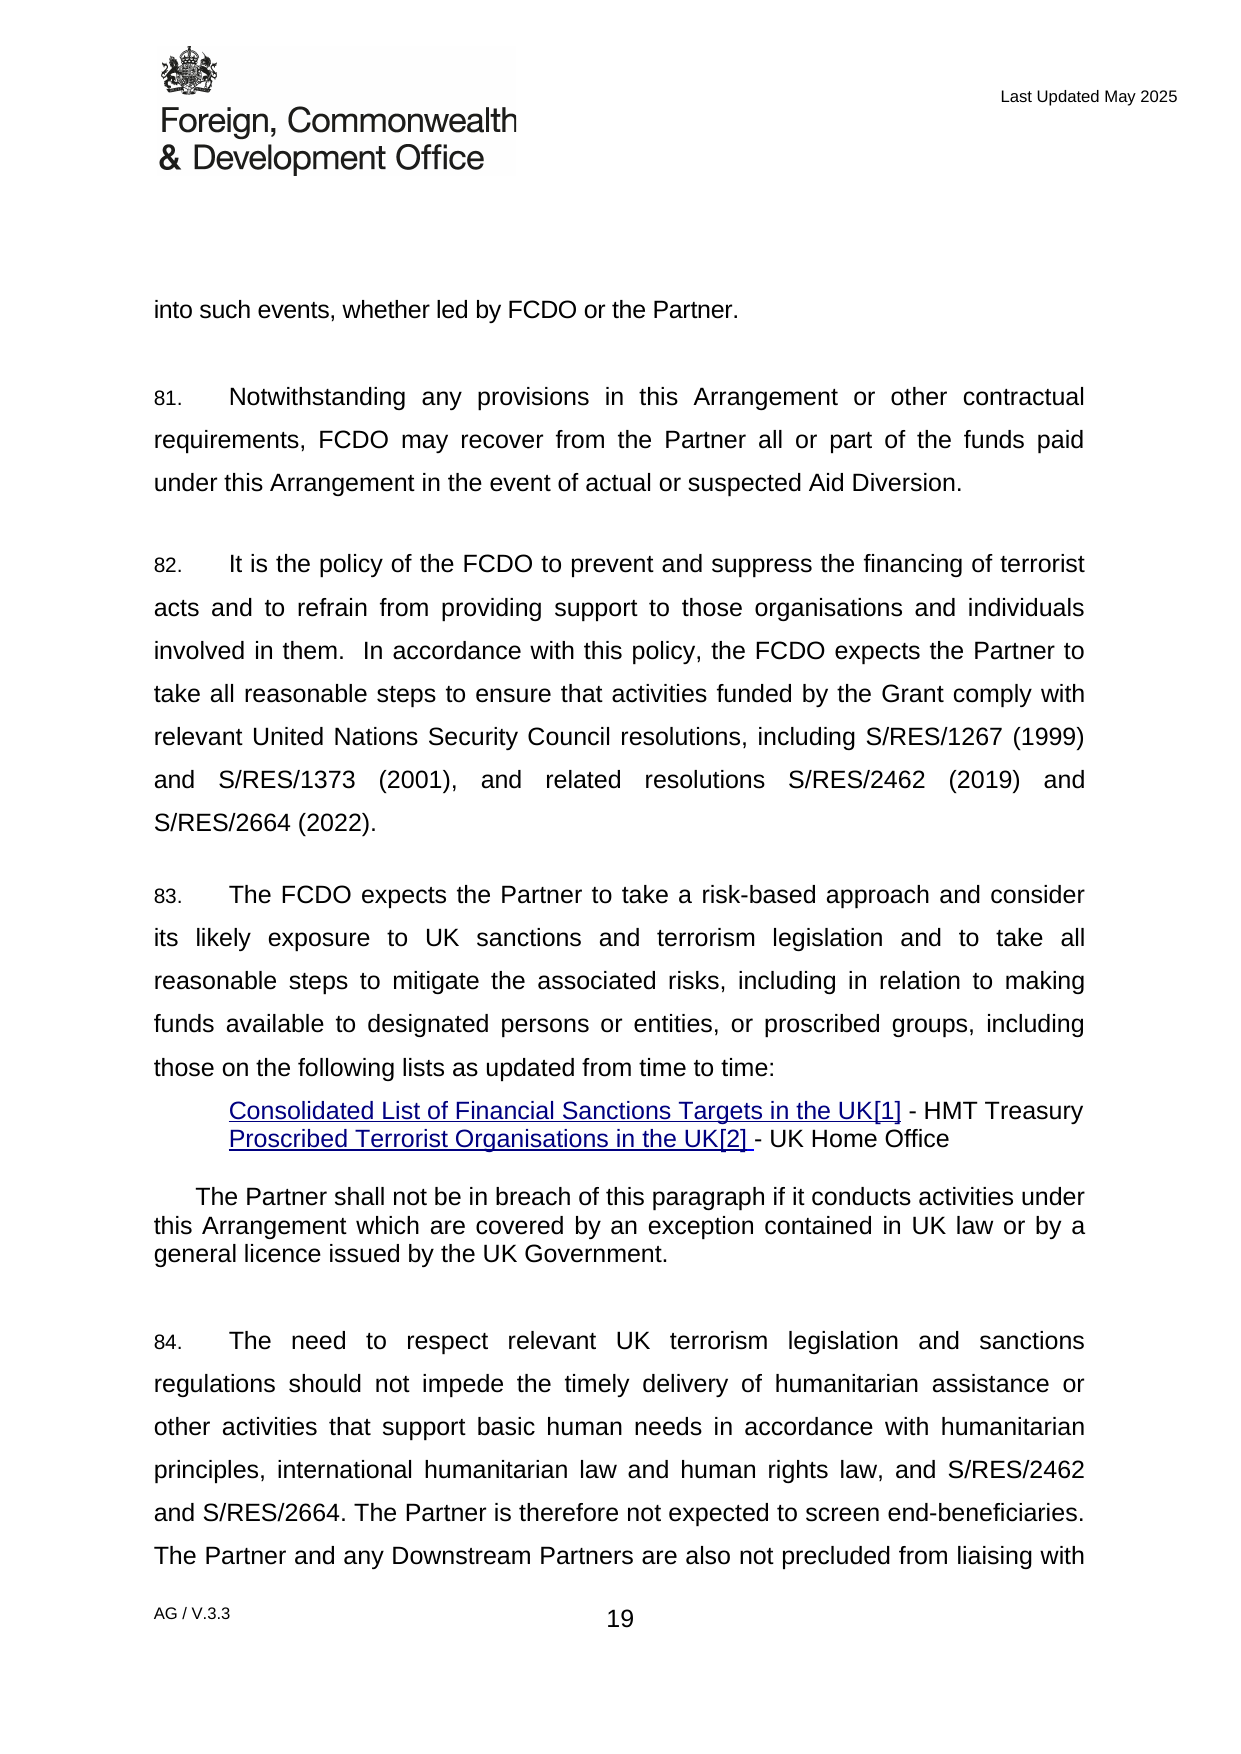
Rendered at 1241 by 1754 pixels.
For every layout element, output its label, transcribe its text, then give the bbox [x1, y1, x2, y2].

list Consolidated List of Financial Sanctions Targets in the UK[1] - HMT Treasury [228, 1096, 1087, 1124]
list The FCDO expects the Partner to take a risk-based approach and consider its likely exposure to UK sanctions and terrorism legislation and to take all reasonable steps to mitigate the associated risks, including in relation to making funds available to designated persons or entities, or proscribed groups, including those on the following lists as updated from time to time: [153, 880, 1087, 1081]
list It is the policy of the FCDO to prevent and suppress the financing of terrorist acts and to refrain from providing support to those organisations and individuals involved in them. In accordance with this policy, the FCDO expects the Partner to take all reasonable steps to ensure that activities funded by the Grant comply with relevant United Nations Security Council resolutions, including S/RES/1267 (1999) and S/RES/1373 (2001), and related resolutions S/RES/2462 (2019) and S/RES/2664 (2022). [153, 549, 1087, 837]
text The Partner shall not be in breach of this paragraph if it conducts activities under this Arrangement which are covered by an exception contained in UK law or by a general licence issued by the UK Government. [153, 1182, 1087, 1268]
list The need to respect relevant UK terrorism legislation and sanctions regulations should not impede the timely delivery of humanitarian assistance or other activities that support basic human needs in accordance with humanitarian principles, international humanitarian law and human rights law, and S/RES/2462 and S/RES/2664. The Partner is therefore not expected to screen end-beneficiaries. The Partner and any Downstream Partners are also not precluded from liaising with [153, 1326, 1087, 1570]
list Proscribed Terrorist Organisations in the UK[2] - UK Home Office [228, 1124, 1087, 1153]
list Notwithstanding any provisions in this Arrangement or other contractual requirements, FCDO may recover from the Partner all or part of the funds paid under this Arrangement in the event of actual or suspected Aid Diversion. [153, 382, 1087, 497]
list into such events, whether led by FCDO or the Partner. [153, 295, 1087, 324]
